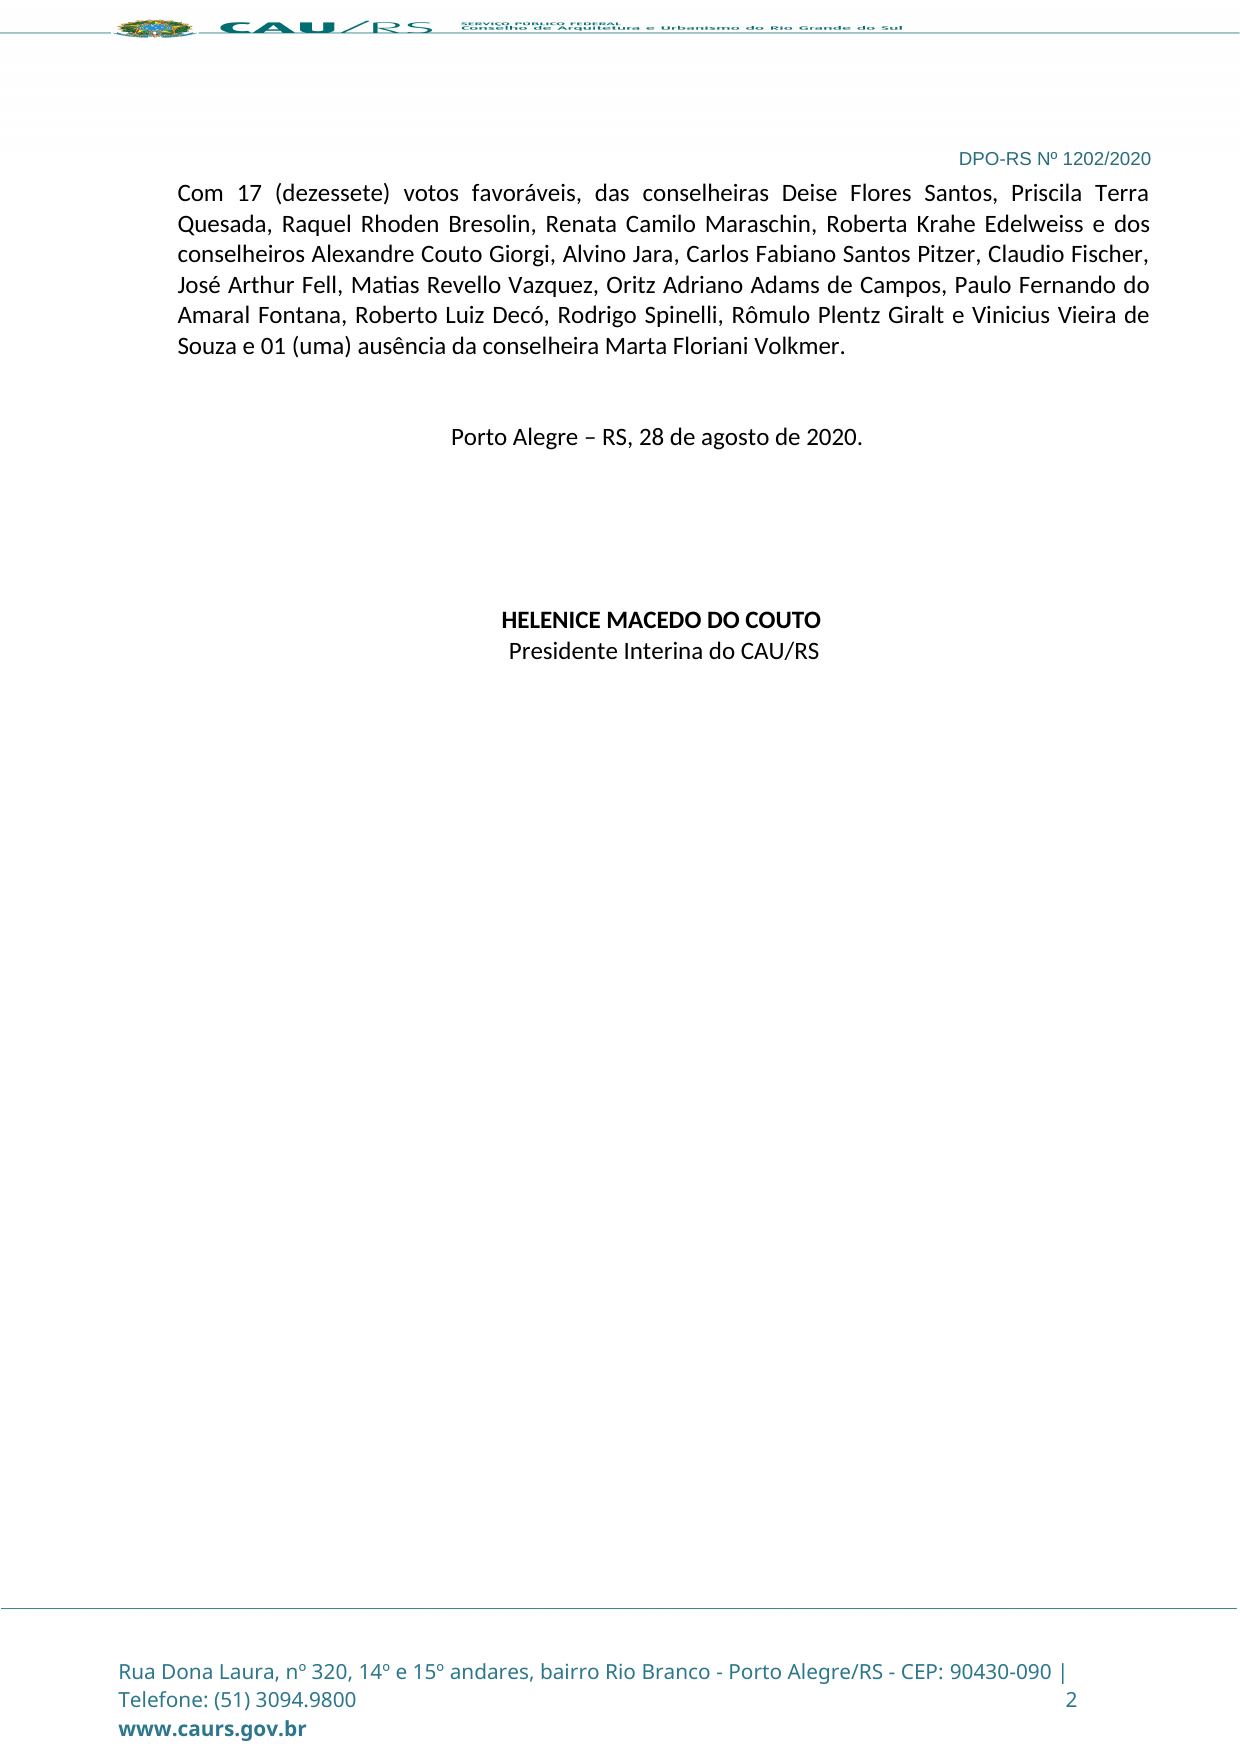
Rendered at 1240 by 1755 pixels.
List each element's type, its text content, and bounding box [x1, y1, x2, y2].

text HELENICE MACEDO DO COUTO [177, 604, 1151, 635]
text Com 17 (dezessete) votos favoráveis, das conselheiras Deise Flores Santos, Priscila Terra Quesada, Raquel Rhoden Bresolin, Renata Camilo Maraschin, Roberta Krahe Edelweiss e dos conselheiros Alexandre Couto Giorgi, Alvino Jara, Carlos Fabiano Santos Pitzer, Claudio Fischer, José Arthur Fell, Matias Revello Vazquez, Oritz Adriano Adams de Campos, Paulo Fernando do Amaral Fontana, Roberto Luiz Decó, Rodrigo Spinelli, Rômulo Plentz Giralt e Vinicius Vieira de Souza e 01 (uma) ausência da conselheira Marta Floriani Volkmer. [177, 177, 1151, 360]
list Porto Alegre – RS, 28 de agosto de 2020. [177, 421, 1137, 452]
text Presidente Interina do CAU/RS [177, 635, 1151, 666]
